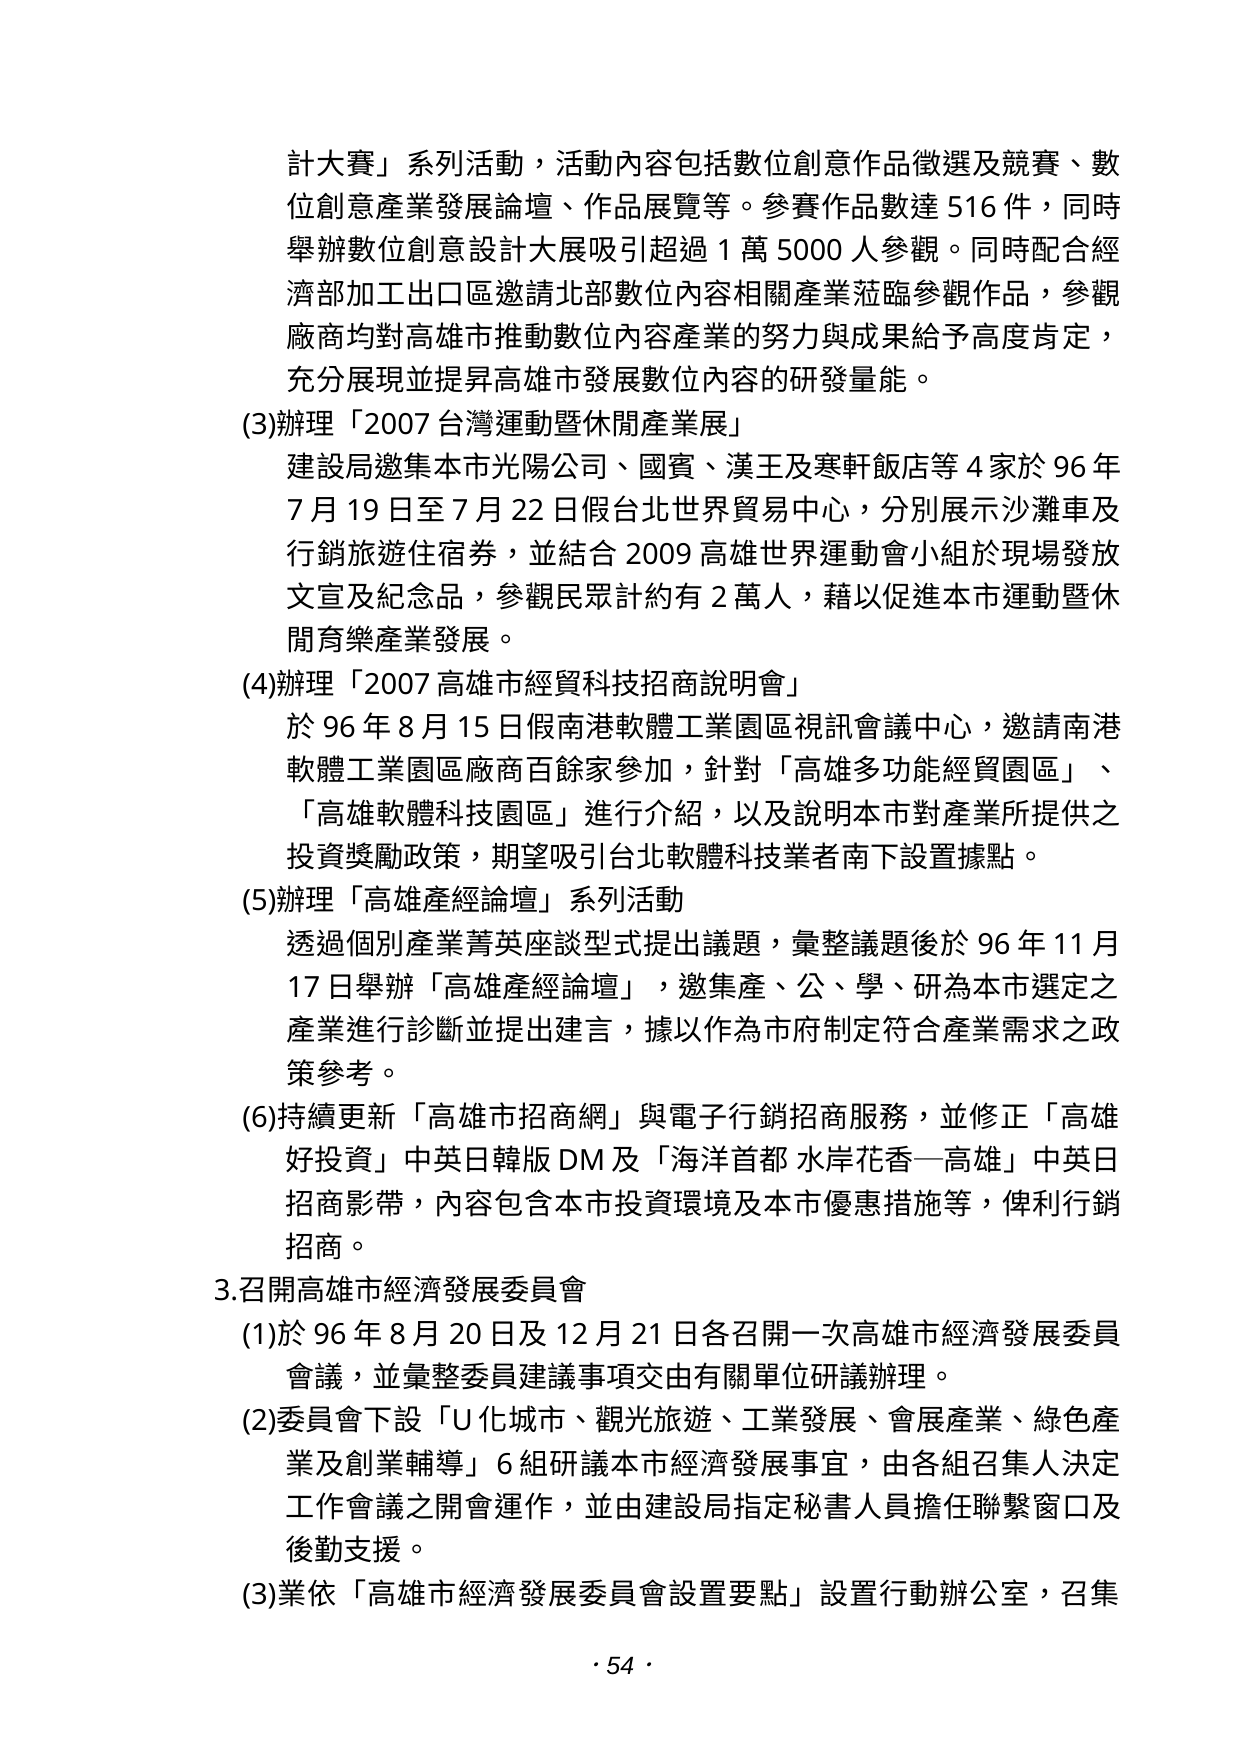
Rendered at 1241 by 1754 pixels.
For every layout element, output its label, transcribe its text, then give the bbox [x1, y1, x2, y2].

text (3)辦理「2007台灣運動暨休閒產業展」 [242, 399, 1121, 443]
text 為促進本市數位內容產業之發展，鼓勵產業更精進砌磋數位技能、加強得獎人才與業界交流、激發創意發掘優秀人才與作品，行銷本市軟體產業優勢環境，以吸引相關廠商進駐本市，創造就業機會與增加人才媒合工作機會。96年延續辦理國際性「數位創意設計大賽」系列活動，活動內容包括數位創意作品徵選及競賽、數位創意產業發展論壇、作品展覽等。參賽作品數達516件，同時舉辦數位創意設計大展吸引超過1萬5000人參觀。同時配合經濟部加工出口區邀請北部數位內容相關產業蒞臨參觀作品，參觀廠商均對高雄市推動數位內容產業的努力與成果給予高度肯定，充分展現並提昇高雄市發展數位內容的研發量能。 [287, 139, 1121, 399]
text (3)業依「高雄市經濟發展委員會設置要點」設置行動辦公室，召集 [242, 1569, 1121, 1613]
text 建設局邀集本市光陽公司、國賓、漢王及寒軒飯店等4家於96年7月19日至7月22日假台北世界貿易中心，分別展示沙灘車及行銷旅遊住宿券，並結合2009高雄世界運動會小組於現場發放文宣及紀念品，參觀民眾計約有2萬人，藉以促進本市運動暨休閒育樂產業發展。 [287, 443, 1121, 659]
text 於96年8月15日假南港軟體工業園區視訊會議中心，邀請南港軟體工業園區廠商百餘家參加，針對「高雄多功能經貿園區」、「高雄軟體科技園區」進行介紹，以及說明本市對產業所提供之投資獎勵政策，期望吸引台北軟體科技業者南下設置據點。 [287, 703, 1121, 876]
text (6)持續更新「高雄市招商網」與電子行銷招商服務，並修正「高雄好投資」中英日韓版DM及「海洋首都 水岸花香─高雄」中英日招商影帶，內容包含本市投資環境及本市優惠措施等，俾利行銷招商。 [242, 1093, 1121, 1266]
text (2)委員會下設「U化城市、觀光旅遊、工業發展、會展產業、綠色產業及創業輔導」6組研議本市經濟發展事宜，由各組召集人決定工作會議之開會運作，並由建設局指定秘書人員擔任聯繫窗口及後勤支援。 [242, 1396, 1121, 1569]
text (5)辦理「高雄產經論壇」系列活動 [242, 876, 1121, 919]
text (4)辦理「2007高雄市經貿科技招商說明會」 [242, 659, 1121, 703]
text 3.召開高雄市經濟發展委員會 [213, 1266, 1121, 1309]
text 透過個別產業菁英座談型式提出議題，彙整議題後於96年11月17日舉辦「高雄產經論壇」，邀集產、公、學、研為本市選定之產業進行診斷並提出建言，據以作為市府制定符合產業需求之政策參考。 [287, 919, 1121, 1093]
text (1)於96年8月20日及12月21日各召開一次高雄市經濟發展委員會議，並彙整委員建議事項交由有關單位研議辦理。 [242, 1309, 1121, 1396]
